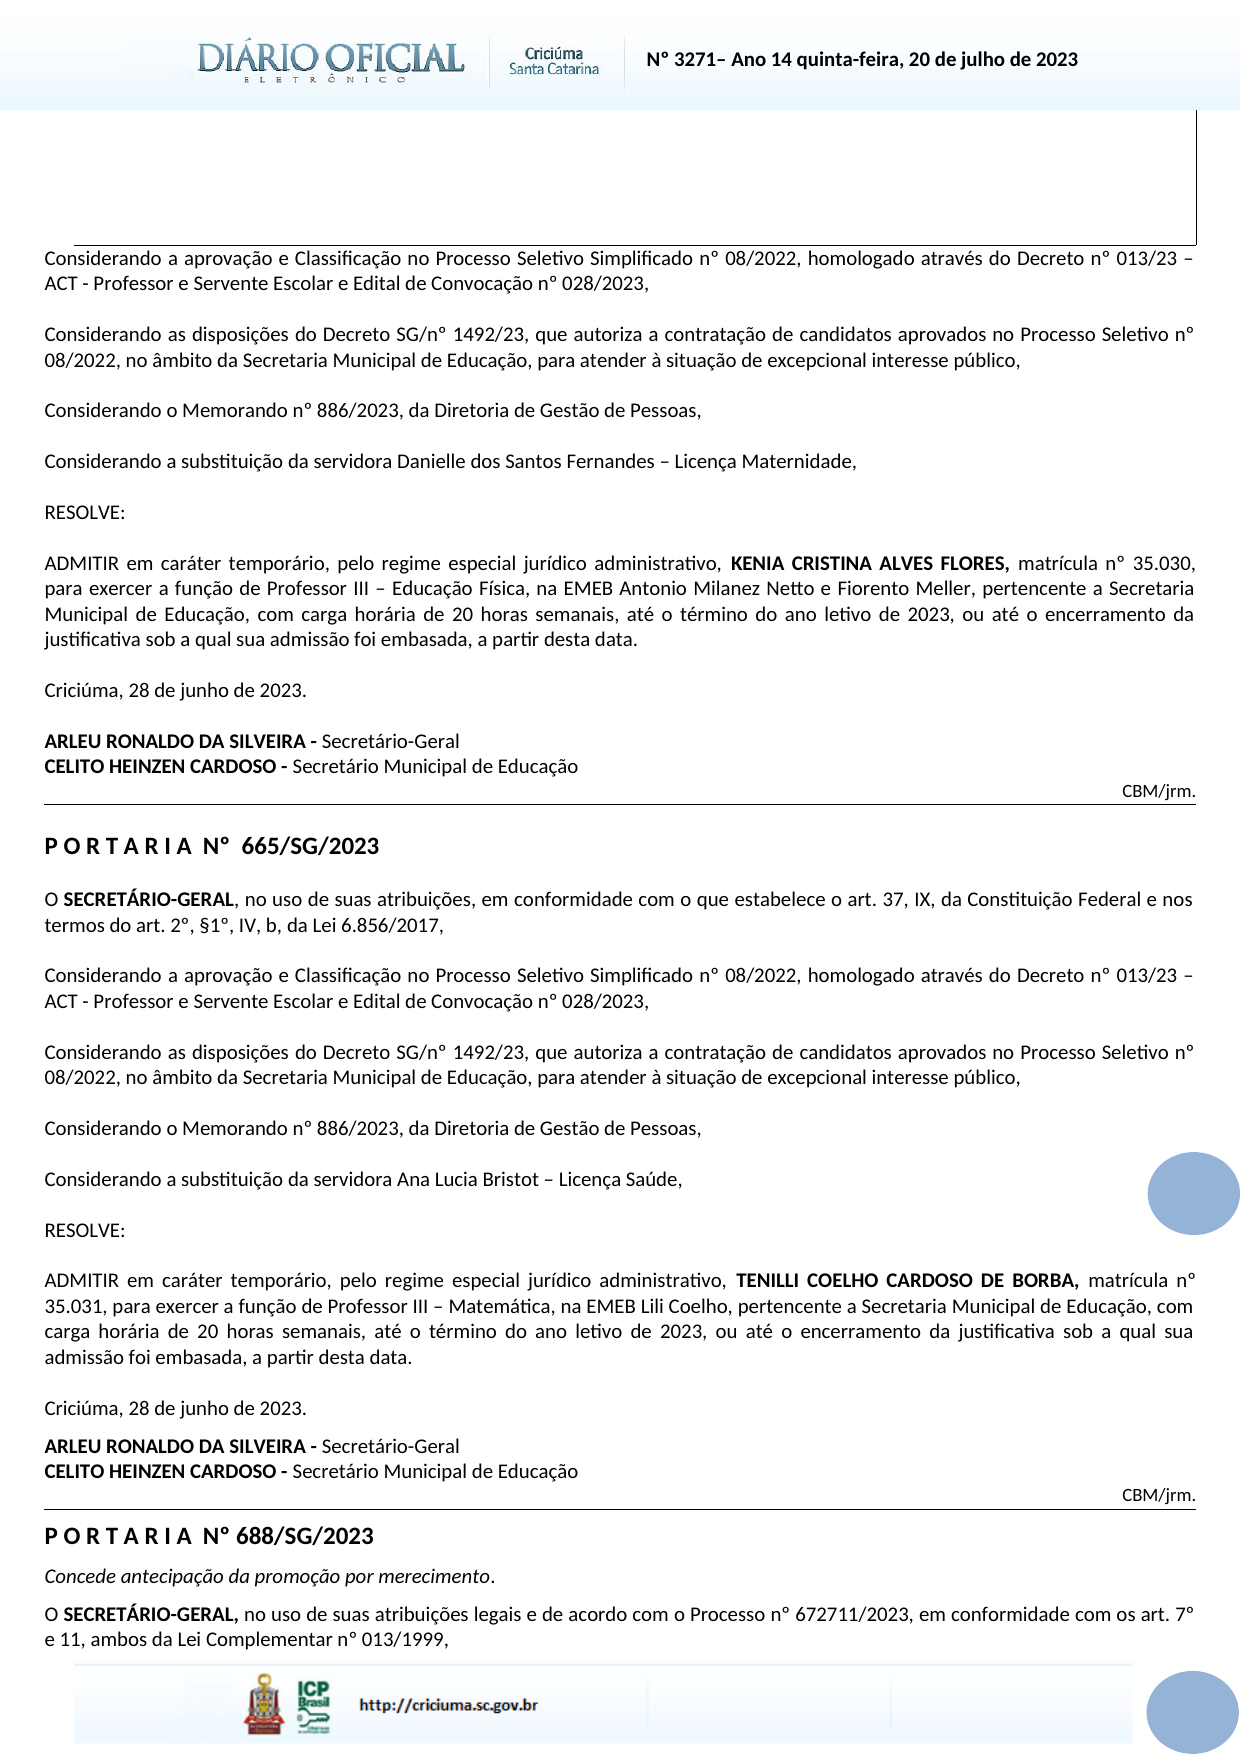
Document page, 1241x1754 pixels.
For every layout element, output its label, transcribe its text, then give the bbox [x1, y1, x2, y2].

text CELITO HEINZEN CARDOSO - Secretário Municipal de Educação [44, 1458, 1196, 1484]
text Criciúma, 28 de junho de 2023. [44, 677, 1196, 703]
text O SECRETÁRIO-GERAL, no uso de suas atribuições, em conformidade com o que estabelece o art. 37, IX, da Constituição Federal e nos termos do art. 2º, §1º, IV, b, da Lei 6.856/2017, [44, 886, 1196, 937]
text CELITO HEINZEN CARDOSO - Secretário Municipal de Educação [44, 753, 1196, 779]
text Criciúma, 28 de junho de 2023. [44, 1395, 1196, 1420]
text Considerando a aprovação e Classificação no Processo Seletivo Simplificado nº 08/2022, homologado através do Decreto nº 013/23 – ACT - Professor e Servente Escolar e Edital de Convocação nº 028/2023, [44, 963, 1196, 1013]
text ARLEU RONALDO DA SILVEIRA - Secretário-Geral [44, 1433, 1196, 1458]
text Considerando o Memorando nº 886/2023, da Diretoria de Gestão de Pessoas, [44, 398, 1196, 423]
text P O R T A R I A Nº 688/SG/2023 [44, 1520, 1196, 1550]
text Considerando a aprovação e Classificação no Processo Seletivo Simplificado nº 08/2022, homologado através do Decreto nº 013/23 – ACT - Professor e Servente Escolar e Edital de Convocação nº 028/2023, [44, 245, 1196, 296]
text Considerando as disposições do Decreto SG/nº 1492/23, que autoriza a contratação de candidatos aprovados no Processo Seletivo nº 08/2022, no âmbito da Secretaria Municipal de Educação, para atender à situação de excepcional interesse público, [44, 321, 1196, 372]
text CBM/jrm. [44, 779, 1196, 804]
text Considerando as disposições do Decreto SG/nº 1492/23, que autoriza a contratação de candidatos aprovados no Processo Seletivo nº 08/2022, no âmbito da Secretaria Municipal de Educação, para atender à situação de excepcional interesse público, [44, 1039, 1196, 1090]
text Concede antecipação da promoção por merecimento. [44, 1563, 1196, 1588]
text ADMITIR em caráter temporário, pelo regime especial jurídico administrativo, KENIA CRISTINA ALVES FLORES, matrícula nº 35.030, para exercer a função de Professor III – Educação Física, na EMEB Antonio Milanez Netto e Fiorento Meller, pertencente a Secretaria Municipal de Educação, com carga horária de 20 horas semanais, até o término do ano letivo de 2023, ou até o encerramento da justificativa sob a qual sua admissão foi embasada, a partir desta data. [44, 550, 1196, 652]
text O SECRETÁRIO-GERAL, no uso de suas atribuições legais e de acordo com o Processo nº 672711/2023, em conformidade com os art. 7º e 11, ambos da Lei Complementar nº 013/1999, [44, 1601, 1196, 1652]
text RESOLVE: [44, 1217, 1196, 1242]
text Considerando o Memorando nº 886/2023, da Diretoria de Gestão de Pessoas, [44, 1115, 1196, 1141]
text Considerando a substituição da servidora Danielle dos Santos Fernandes – Licença Maternidade, [44, 448, 1196, 474]
text ADMITIR em caráter temporário, pelo regime especial jurídico administrativo, TENILLI COELHO CARDOSO DE BORBA, matrícula nº 35.031, para exercer a função de Professor III – Matemática, na EMEB Lili Coelho, pertencente a Secretaria Municipal de Educação, com carga horária de 20 horas semanais, até o término do ano letivo de 2023, ou até o encerramento da justificativa sob a qual sua admissão foi embasada, a partir desta data. [44, 1268, 1196, 1369]
text RESOLVE: [44, 499, 1196, 525]
text CBM/jrm. [44, 1484, 1196, 1509]
text P O R T A R I A Nº 665/SG/2023 [44, 830, 1196, 861]
text ARLEU RONALDO DA SILVEIRA - Secretário-Geral [44, 728, 1196, 753]
text Considerando a substituição da servidora Ana Lucia Bristot – Licença Saúde, [44, 1166, 1158, 1191]
